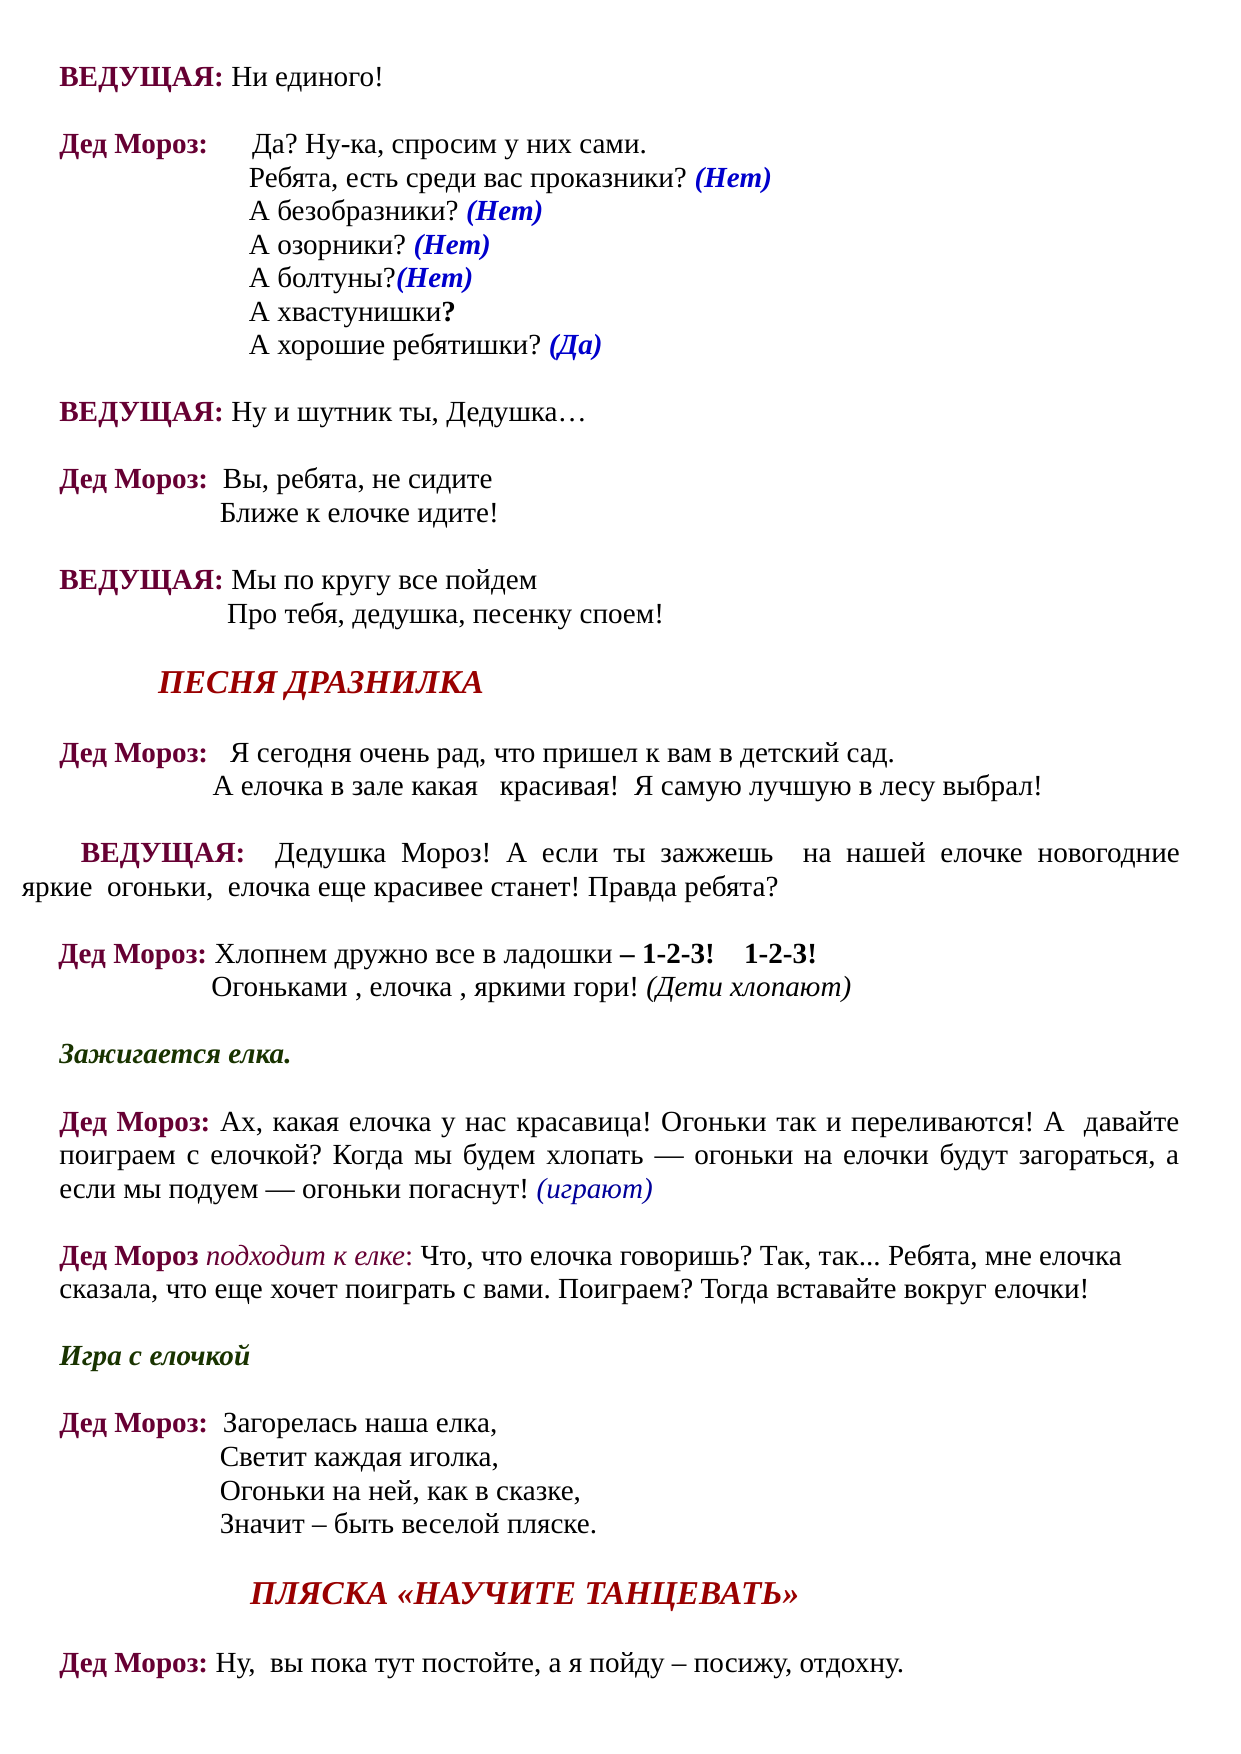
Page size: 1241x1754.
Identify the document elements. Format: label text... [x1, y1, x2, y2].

text ПЛЯСКА «НАУЧИТЕ ТАНЦЕВАТЬ» [59, 1573, 1181, 1612]
text ВЕДУЩАЯ: Ни единого! [59, 59, 1181, 93]
text Огоньками , елочка , яркими гори! (Дети хлопают) [22, 969, 1181, 1003]
text Дед Мороз: Загорелась наша елка, [59, 1406, 1181, 1439]
text Дед Мороз подходит к елке: Что, что елочка говоришь? Так, так... Ребята, мне елочка сказала, что еще хочет поиграть с вами. Поиграем? Тогда вставайте вокруг елочки! [59, 1238, 1181, 1305]
text ВЕДУЩАЯ: Мы по кругу все пойдем [59, 562, 1181, 596]
text Светит каждая иголка, [59, 1439, 1181, 1473]
text Дед Мороз: Хлопнем дружно все в ладошки – 1-2-3! 1-2-3! [22, 936, 1181, 969]
text Дед Мороз: Да? Ну-ка, спросим у них сами. Ребята, есть среди вас проказники? (Нет) [59, 126, 1181, 193]
text А хорошие ребятишки? (Да) [59, 327, 1181, 361]
text Дед Мороз: Я сегодня очень рад, что пришел к вам в детский сад. [59, 735, 1181, 768]
text А елочка в зале какая красивая! Я самую лучшую в лесу выбрал! [59, 768, 1181, 802]
text Дед Мороз: Вы, ребята, не сидите [59, 462, 1181, 495]
text Дед Мороз: Ну, вы пока тут постойте, а я пойду – посижу, отдохну. [59, 1645, 1181, 1679]
text Про тебя, дедушка, песенку споем! [59, 596, 1181, 629]
text Зажигается елка. [59, 1037, 1181, 1070]
text Огоньки на ней, как в сказке, [59, 1473, 1181, 1506]
text ВЕДУЩАЯ: Ну и шутник ты, Дедушка… [59, 394, 1181, 428]
text ВЕДУЩАЯ: Дедушка Мороз! А если ты зажжешь на нашей елочке новогодние яркие огоньки, елочка еще красивее станет! Правда ребята? [22, 835, 1181, 902]
text Дед Мороз: Ах, какая елочка у нас красавица! Огоньки так и переливаются! А давайте поиграем с елочкой? Когда мы будем хлопать — огоньки на елочки будут загораться, а если мы подуем — огоньки погаснут! (играют) [59, 1104, 1181, 1204]
text ПЕСНЯ ДРАЗНИЛКА [133, 663, 1181, 701]
text Значит – быть веселой пляске. [59, 1506, 1181, 1540]
text Ближе к елочке идите! [59, 495, 1181, 529]
text А безобразники? (Нет) А озорники? (Нет) А болтуны?(Нет) А хвастунишки? [59, 193, 1181, 327]
text Игра с елочкой [59, 1338, 1181, 1372]
